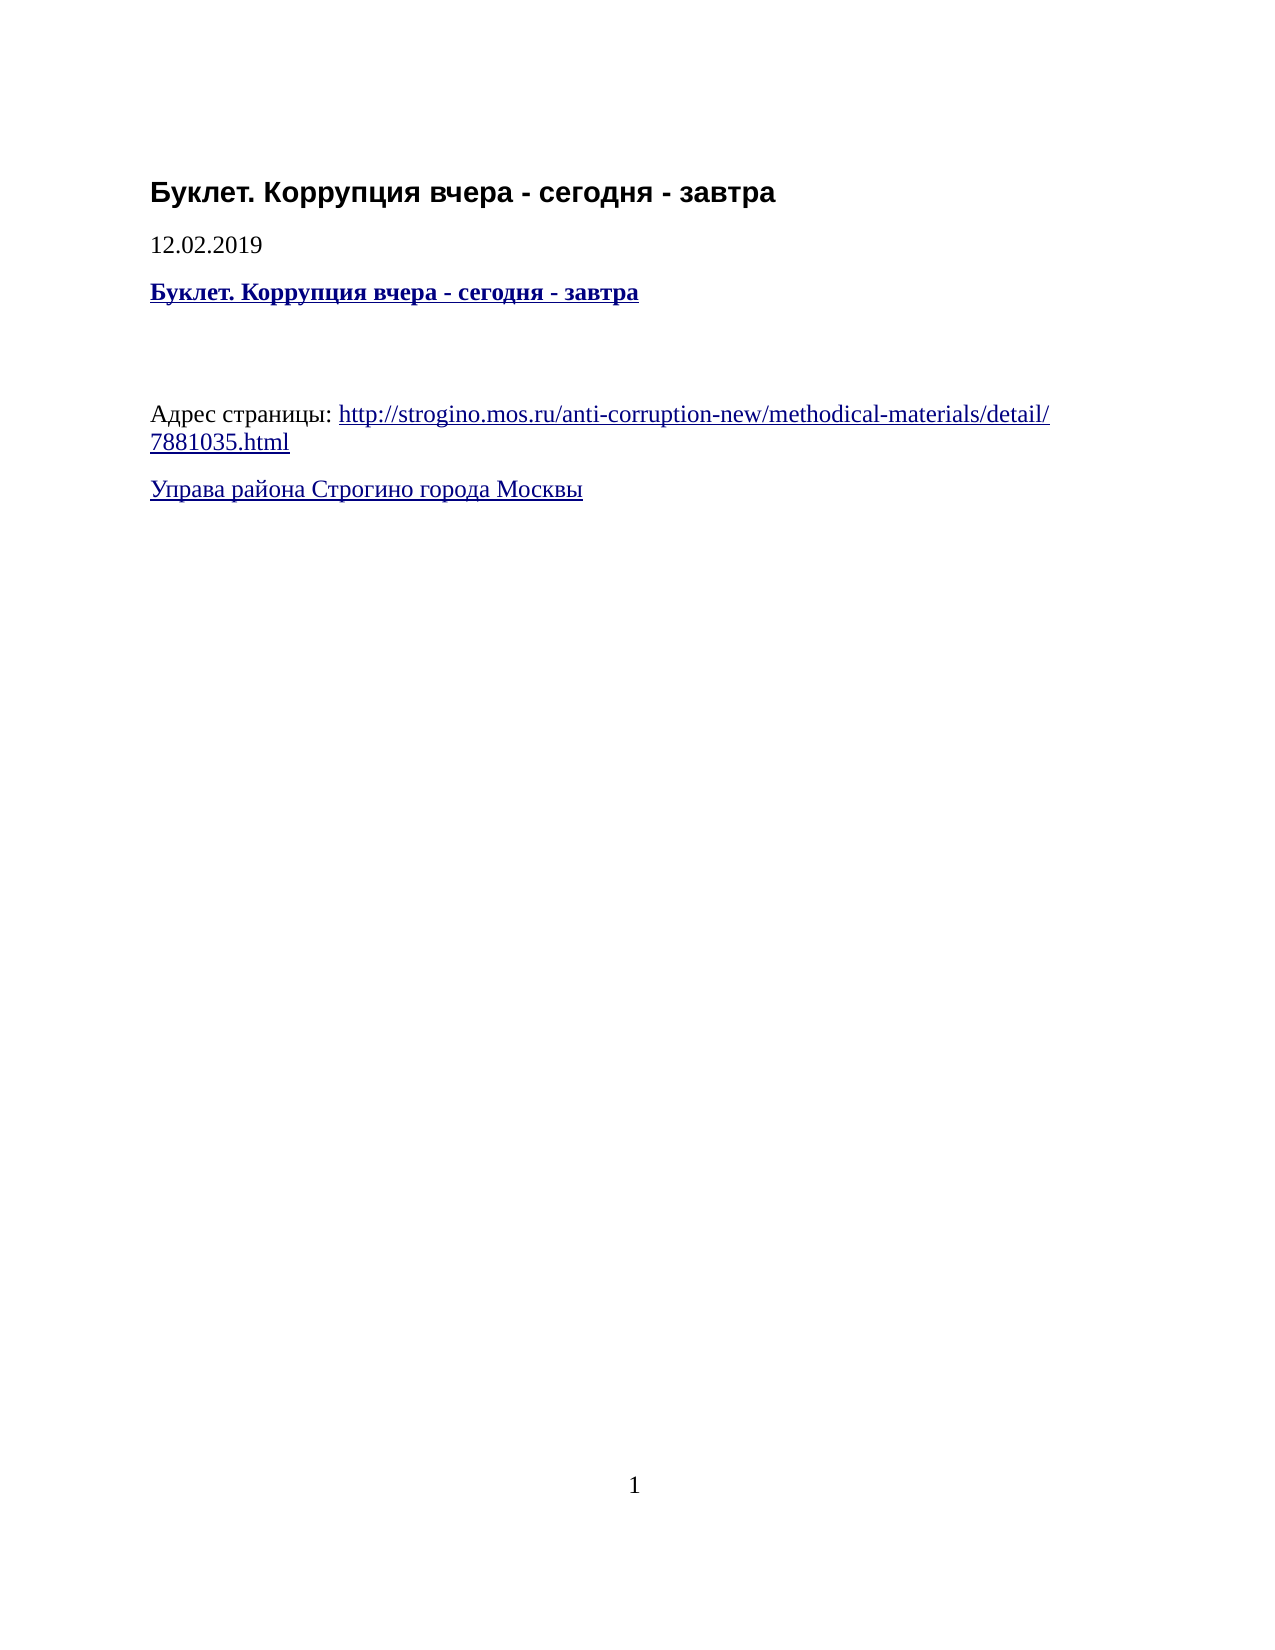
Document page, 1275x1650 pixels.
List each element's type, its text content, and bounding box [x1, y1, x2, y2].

text 12.02.2019 [150, 230, 1125, 259]
text Буклет. Коррупция вчера - сегодня - завтра [150, 277, 1125, 305]
subtitle Буклет. Коррупция вчера - сегодня - завтра [150, 175, 1125, 208]
text Адрес страницы: http://strogino.mos.ru/anti-corruption-new/methodical-materials/detail/7881035.html [150, 399, 1125, 456]
text Управа района Строгино города Москвы [150, 474, 1125, 503]
